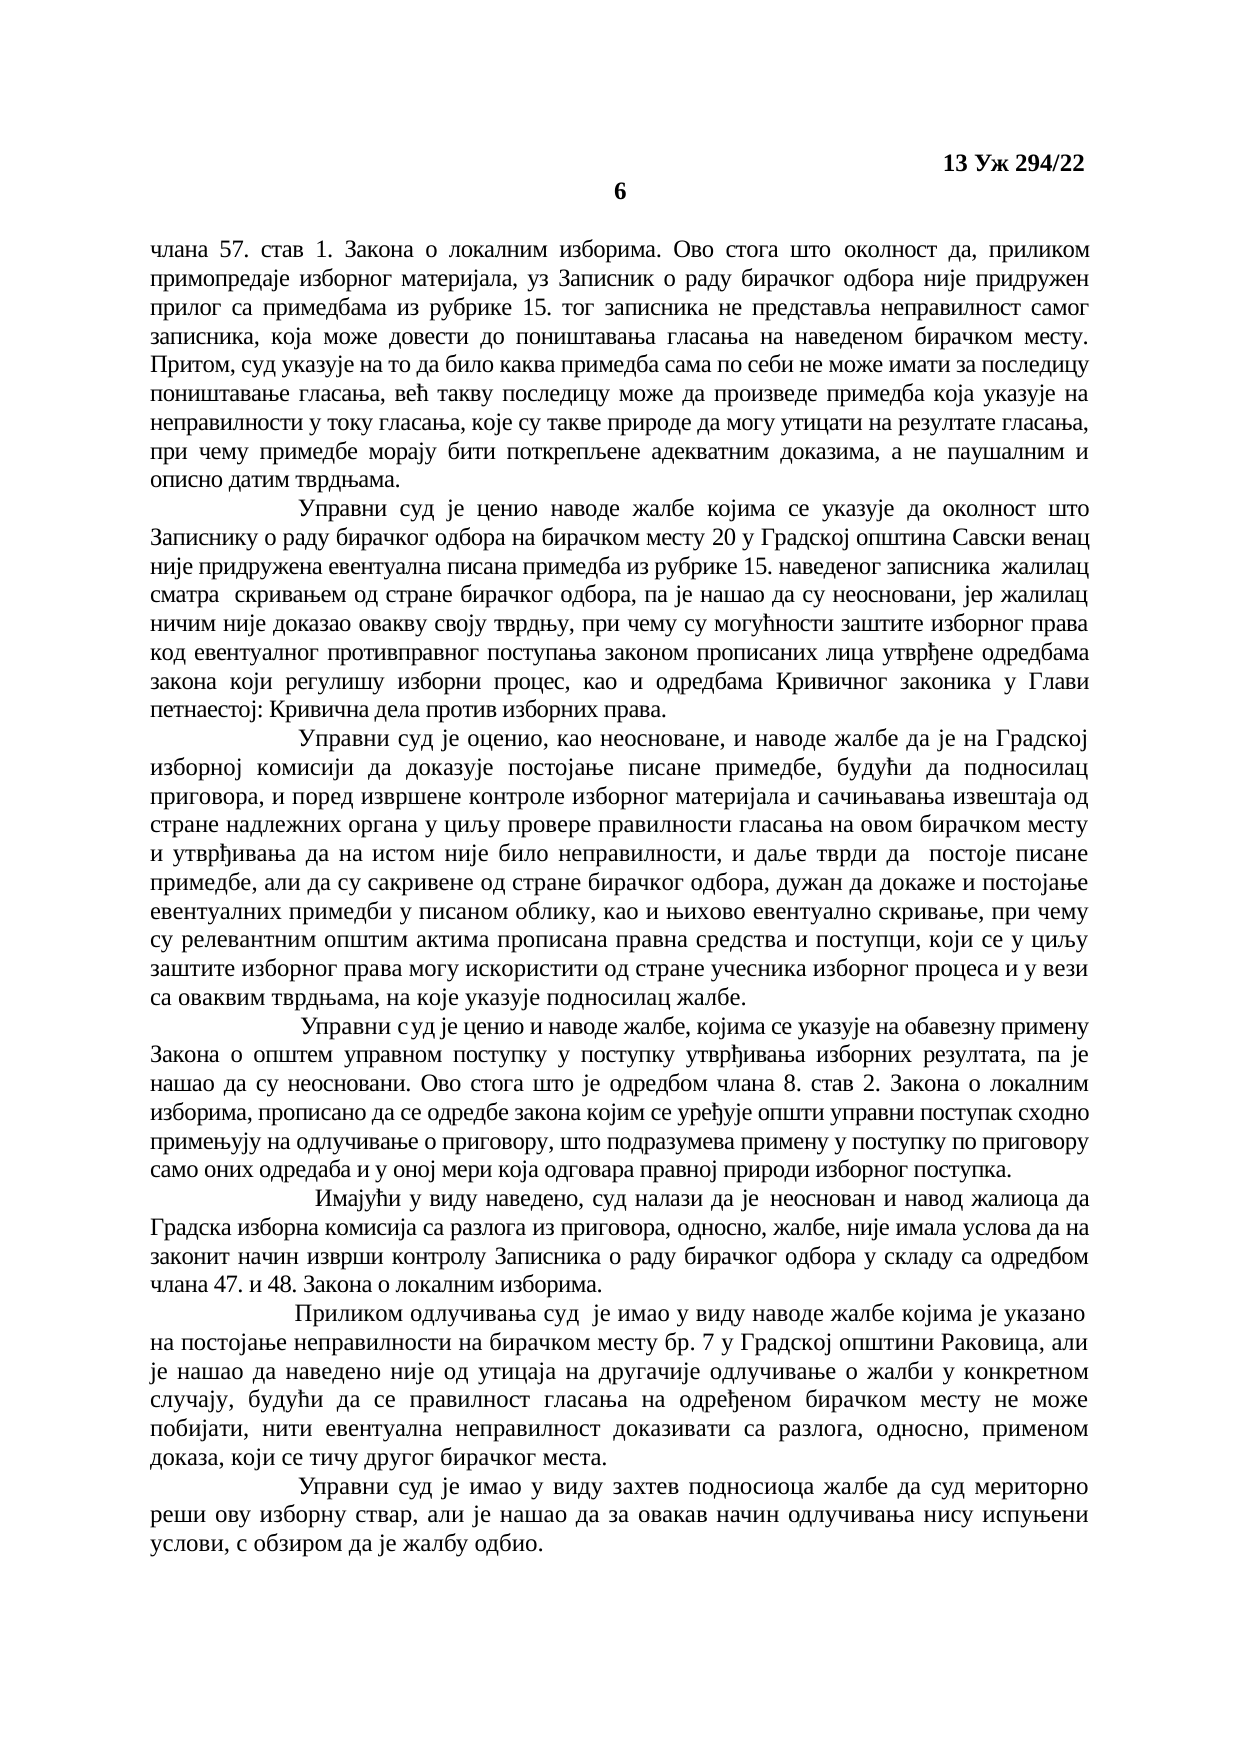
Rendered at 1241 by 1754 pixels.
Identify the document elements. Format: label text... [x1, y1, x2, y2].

text Управни суд је оценио, као неосноване, и наводе жалбе да је на Градској изборној комисији да доказује постојање писане примедбе, будући да подносилац приговора, и поред извршене контроле изборног материјала и сачињавања извештаја од стране надлежних органа у циљу провере правилности гласања на овом бирачком месту и утврђивања да на истом није било неправилности, и даље тврди да постоје писане примедбе, али да су сакривене од стране бирачког одбора, дужан да докаже и постојање евентуалних примедби у писаном облику, као и њихово евентуално скривање, при чему су релевантним општим актима прописана правна средства и поступци, који се у циљу заштите изборног права могу искористити од стране учесника изборног процеса и у вези са оваквим тврдњама, на које указује подносилац жалбе. [150, 723, 1090, 1011]
text Приликом одлучивања суд је имао у виду наводе жалбе којима је указано на постојање неправилности на бирачком месту бр. 7 у Градској општини Раковица, али је нашао да наведено није од утицаја на другачије одлучивање о жалби у конкретном случају, будући да се правилност гласања на одређеном бирачком месту не може побијати, нити евентуална неправилност доказивати са разлога, односно, применом доказа, који се тичу другог бирачког места. [150, 1298, 1090, 1471]
text Управни суд је ценио и наводе жалбе, којима се указује на обавезну примену Закона о општем управном поступку у поступку утврђивања изборних резултата, па је нашао да су неосновани. Ово стога што је одредбом члана 8. став 2. Закона о локалним изборима, прописано да се одредбе закона којим се уређује општи управни поступак сходно примењују на одлучивање о приговору, што подразумева примену у поступку по приговору само оних одредаба и у оној мери која одговара правној природи изборног поступка. [150, 1011, 1090, 1183]
text Имајући у виду наведено, суд налази да је неоснован и навод жалиоца да Градска изборна комисија са разлога из приговора, односно, жалбе, није имала услова да на законит начин изврши контролу Записника о раду бирачког одбора у складу са одредбом члана 47. и 48. Закона о локалним изборима. [150, 1183, 1090, 1298]
text Управни суд је имао у виду захтев подносиоца жалбе да суд мериторно реши ову изборну ствар, али је нашао да за овакав начин одлучивања нису испуњени услови, с обзиром да је жалбу одбио. [150, 1471, 1090, 1557]
text члана 57. став 1. Закона о локалним изборима. Ово стога што околност да, приликом примопредаје изборног материјала, уз Записник о раду бирачког одбора није придружен прилог са примедбама из рубрике 15. тог записника не представља неправилност самог записника, која може довести до поништавања гласања на наведеном бирачком месту. Притом, суд указује на то да било каква примедба сама по себи не може имати за последицу поништавање гласања, већ такву последицу може да произведе примедба која указује на неправилности у току гласања, које су такве природе да могу утицати на резултате гласања, при чему примедбе морају бити поткрепљене адекватним доказима, а не паушалним и описно датим тврдњама. [150, 234, 1090, 493]
text Управни суд је ценио наводе жалбе којима се указује да околност што Записнику о раду бирачког одбора на бирачком месту 20 у Градској општина Савски венац није придружена евентуална писана примедба из рубрике 15. наведеног записника жалилац сматра скривањем од стране бирачког одбора, па је нашао да су неосновани, јер жалилац ничим није доказао овакву своју тврдњу, при чему су могућности заштите изборног права код евентуалног противправног поступања законом прописаних лица утврђене одредбама закона који регулишу изборни процес, као и одредбама Кривичног законика у Глави петнаестој: Кривична дела против изборних права. [150, 493, 1090, 723]
